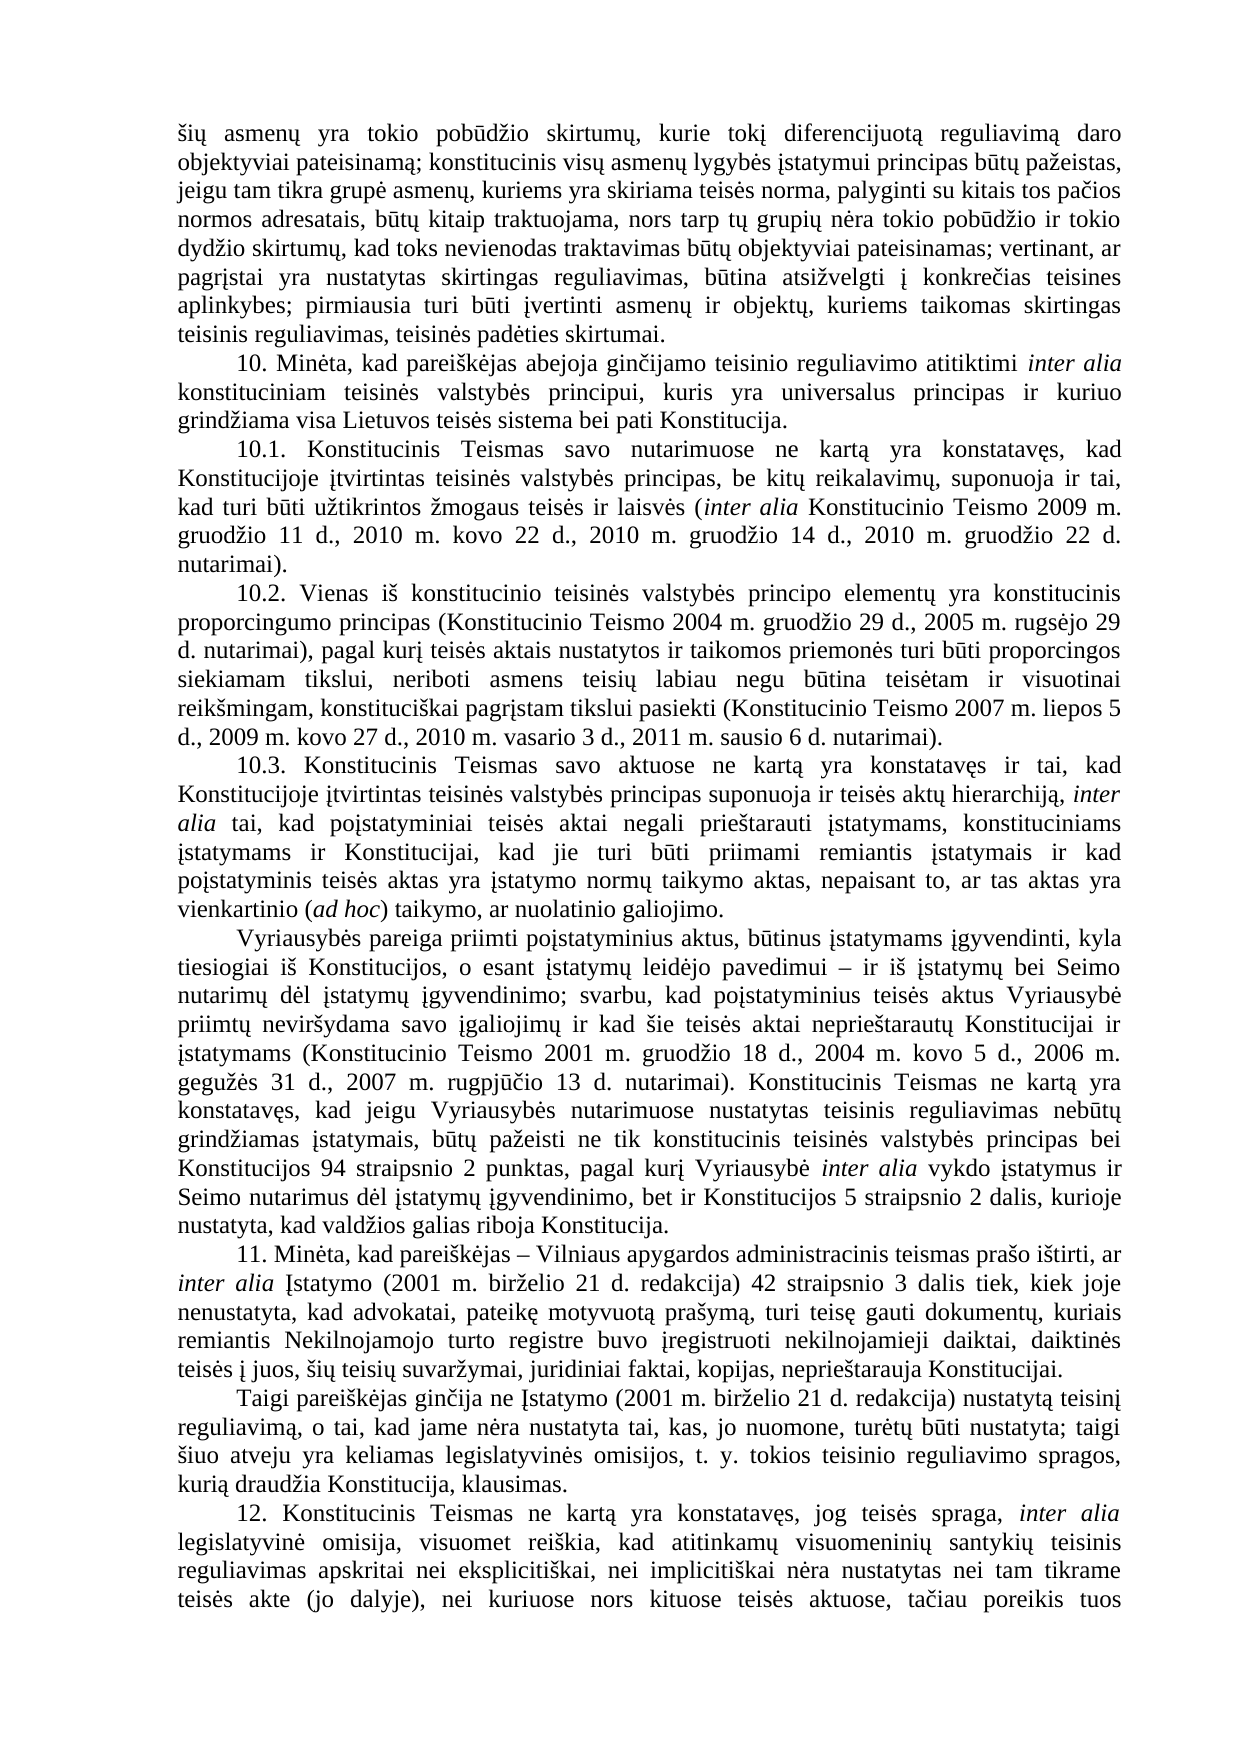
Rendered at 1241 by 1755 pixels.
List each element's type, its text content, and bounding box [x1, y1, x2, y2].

text Vyriausybės pareiga priimti poįstatyminius aktus, būtinus įstatymams įgyvendinti, kyla tiesiogiai iš Konstitucijos, o esant įstatymų leidėjo pavedimui – ir iš įstatymų bei Seimo nutarimų dėl įstatymų įgyvendinimo; svarbu, kad poįstatyminius teisės aktus Vyriausybė priimtų neviršydama savo įgaliojimų ir kad šie teisės aktai neprieštarautų Konstitucijai ir įstatymams (Konstitucinio Teismo 2001 m. gruodžio 18 d., 2004 m. kovo 5 d., 2006 m. gegužės 31 d., 2007 m. rugpjūčio 13 d. nutarimai). Konstitucinis Teismas ne kartą yra konstatavęs, kad jeigu Vyriausybės nutarimuose nustatytas teisinis reguliavimas nebūtų grindžiamas įstatymais, būtų pažeisti ne tik konstitucinis teisinės valstybės principas bei Konstitucijos 94 straipsnio 2 punktas, pagal kurį Vyriausybė inter alia vykdo įstatymus ir Seimo nutarimus dėl įstatymų įgyvendinimo, bet ir Konstitucijos 5 straipsnio 2 dalis, kurioje nustatyta, kad valdžios galias riboja Konstitucija. [177, 923, 1122, 1239]
text 10.2. Vienas iš konstitucinio teisinės valstybės principo elementų yra konstitucinis proporcingumo principas (Konstitucinio Teismo 2004 m. gruodžio 29 d., 2005 m. rugsėjo 29 d. nutarimai), pagal kurį teisės aktais nustatytos ir taikomos priemonės turi būti proporcingos siekiamam tikslui, neriboti asmens teisių labiau negu būtina teisėtam ir visuotinai reikšmingam, konstituciškai pagrįstam tikslui pasiekti (Konstitucinio Teismo 2007 m. liepos 5 d., 2009 m. kovo 27 d., 2010 m. vasario 3 d., 2011 m. sausio 6 d. nutarimai). [177, 578, 1122, 751]
text 10. Minėta, kad pareiškėjas abejoja ginčijamo teisinio reguliavimo atitiktimi inter alia konstituciniam teisinės valstybės principui, kuris yra universalus principas ir kuriuo grindžiama visa Lietuvos teisės sistema bei pati Konstitucija. [177, 348, 1122, 434]
text 10.3. Konstitucinis Teismas savo aktuose ne kartą yra konstatavęs ir tai, kad Konstitucijoje įtvirtintas teisinės valstybės principas suponuoja ir teisės aktų hierarchiją, inter alia tai, kad poįstatyminiai teisės aktai negali prieštarauti įstatymams, konstituciniams įstatymams ir Konstitucijai, kad jie turi būti priimami remiantis įstatymais ir kad poįstatyminis teisės aktas yra įstatymo normų taikymo aktas, nepaisant to, ar tas aktas yra vienkartinio (ad hoc) taikymo, ar nuolatinio galiojimo. [177, 751, 1122, 923]
text 12. Konstitucinis Teismas ne kartą yra konstatavęs, jog teisės spraga, inter alia legislatyvinė omisija, visuomet reiškia, kad atitinkamų visuomeninių santykių teisinis reguliavimas apskritai nei eksplicitiškai, nei implicitiškai nėra nustatytas nei tam tikrame teisės akte (jo dalyje), nei kuriuose nors kituose teisės aktuose, tačiau poreikis tuos [177, 1498, 1122, 1613]
text šių asmenų yra tokio pobūdžio skirtumų, kurie tokį diferencijuotą reguliavimą daro objektyviai pateisinamą; konstitucinis visų asmenų lygybės įstatymui principas būtų pažeistas, jeigu tam tikra grupė asmenų, kuriems yra skiriama teisės norma, palyginti su kitais tos pačios normos adresatais, būtų kitaip traktuojama, nors tarp tų grupių nėra tokio pobūdžio ir tokio dydžio skirtumų, kad toks nevienodas traktavimas būtų objektyviai pateisinamas; vertinant, ar pagrįstai yra nustatytas skirtingas reguliavimas, būtina atsižvelgti į konkrečias teisines aplinkybes; pirmiausia turi būti įvertinti asmenų ir objektų, kuriems taikomas skirtingas teisinis reguliavimas, teisinės padėties skirtumai. [177, 118, 1122, 348]
text 10.1. Konstitucinis Teismas savo nutarimuose ne kartą yra konstatavęs, kad Konstitucijoje įtvirtintas teisinės valstybės principas, be kitų reikalavimų, suponuoja ir tai, kad turi būti užtikrintos žmogaus teisės ir laisvės (inter alia Konstitucinio Teismo 2009 m. gruodžio 11 d., 2010 m. kovo 22 d., 2010 m. gruodžio 14 d., 2010 m. gruodžio 22 d. nutarimai). [177, 434, 1122, 578]
text 11. Minėta, kad pareiškėjas – Vilniaus apygardos administracinis teismas prašo ištirti, ar inter alia Įstatymo (2001 m. birželio 21 d. redakcija) 42 straipsnio 3 dalis tiek, kiek joje nenustatyta, kad advokatai, pateikę motyvuotą prašymą, turi teisę gauti dokumentų, kuriais remiantis Nekilnojamojo turto registre buvo įregistruoti nekilnojamieji daiktai, daiktinės teisės į juos, šių teisių suvaržymai, juridiniai faktai, kopijas, neprieštarauja Konstitucijai. [177, 1239, 1122, 1383]
text Taigi pareiškėjas ginčija ne Įstatymo (2001 m. birželio 21 d. redakcija) nustatytą teisinį reguliavimą, o tai, kad jame nėra nustatyta tai, kas, jo nuomone, turėtų būti nustatyta; taigi šiuo atveju yra keliamas legislatyvinės omisijos, t. y. tokios teisinio reguliavimo spragos, kurią draudžia Konstitucija, klausimas. [177, 1383, 1122, 1498]
